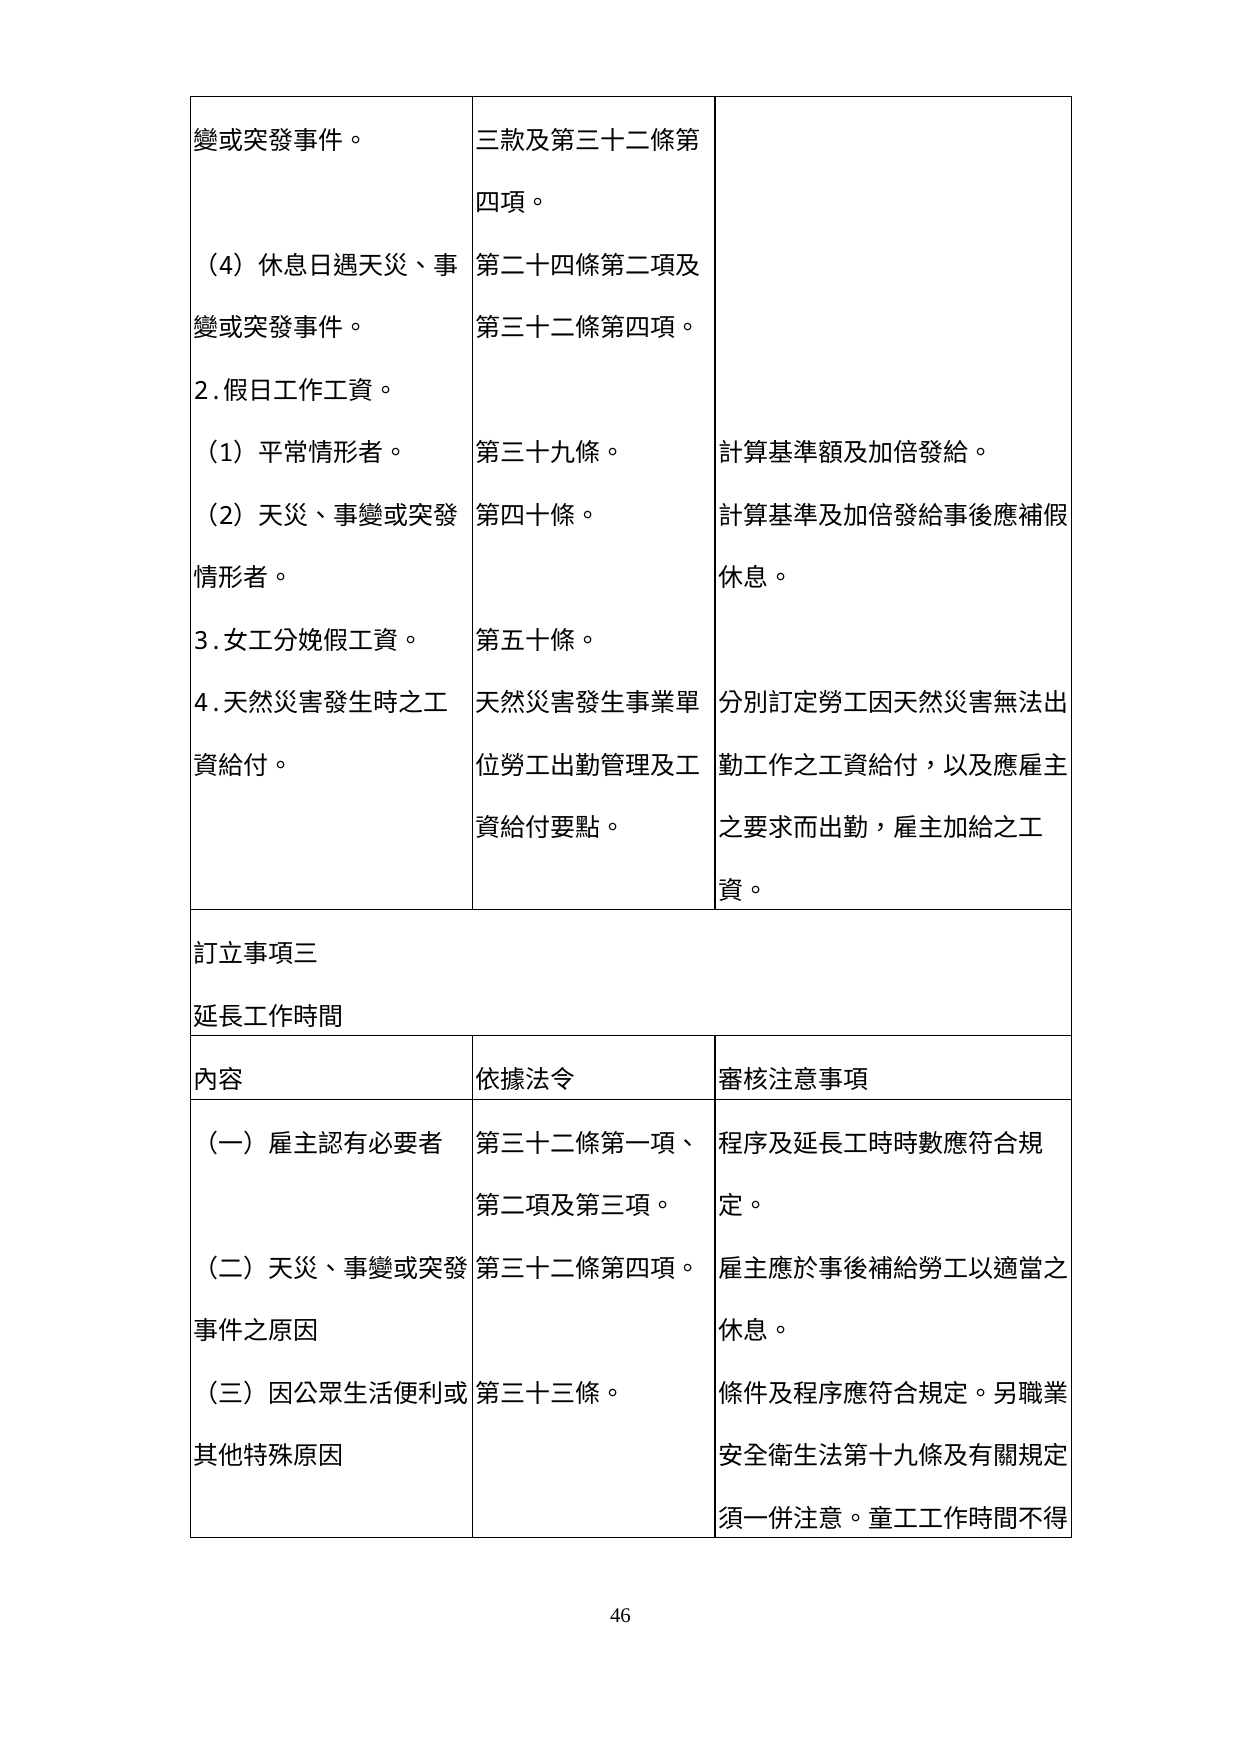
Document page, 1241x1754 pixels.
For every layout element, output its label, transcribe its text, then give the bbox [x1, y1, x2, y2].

table_cell 內容 [191, 1036, 472, 1099]
table_cell 依據法令 [473, 1036, 714, 1099]
table_cell 審核注意事項 [716, 1036, 1071, 1099]
table_cell 第三十二條第一項、第二項及第三項。 第三十二條第四項。 第三十三條。 [473, 1100, 714, 1537]
table_cell 變或突發事件。 （4）休息日遇天災、事變或突發事件。 2.假日工作工資。 （1）平常情形者。 （2）天災、事變或突發情形者。 3.女工分娩假工資。 4.天然災害發生時之工資給付。 [191, 97, 472, 909]
table_cell （一）雇主認有必要者 （二）天災、事變或突發事件之原因 （三）因公眾生活便利或其他特殊原因 [191, 1100, 472, 1537]
table_cell 計算基準額及加倍發給。 計算基準及加倍發給事後應補假休息。 分別訂定勞工因天然災害無法出勤工作之工資給付，以及應雇主之要求而出勤，雇主加給之工資。 [716, 97, 1071, 909]
table_cell 程序及延長工時時數應符合規定。 雇主應於事後補給勞工以適當之休息。 條件及程序應符合規定。另職業安全衛生法第十九條及有關規定須一併注意。童工工作時間不得 [716, 1100, 1071, 1537]
table_cell 訂立事項三 延長工作時間 [191, 910, 1071, 1035]
table_cell 三款及第三十二條第四項。 第二十四條第二項及第三十二條第四項。 第三十九條。 第四十條。 第五十條。 天然災害發生事業單位勞工出勤管理及工資給付要點。 [473, 97, 714, 909]
